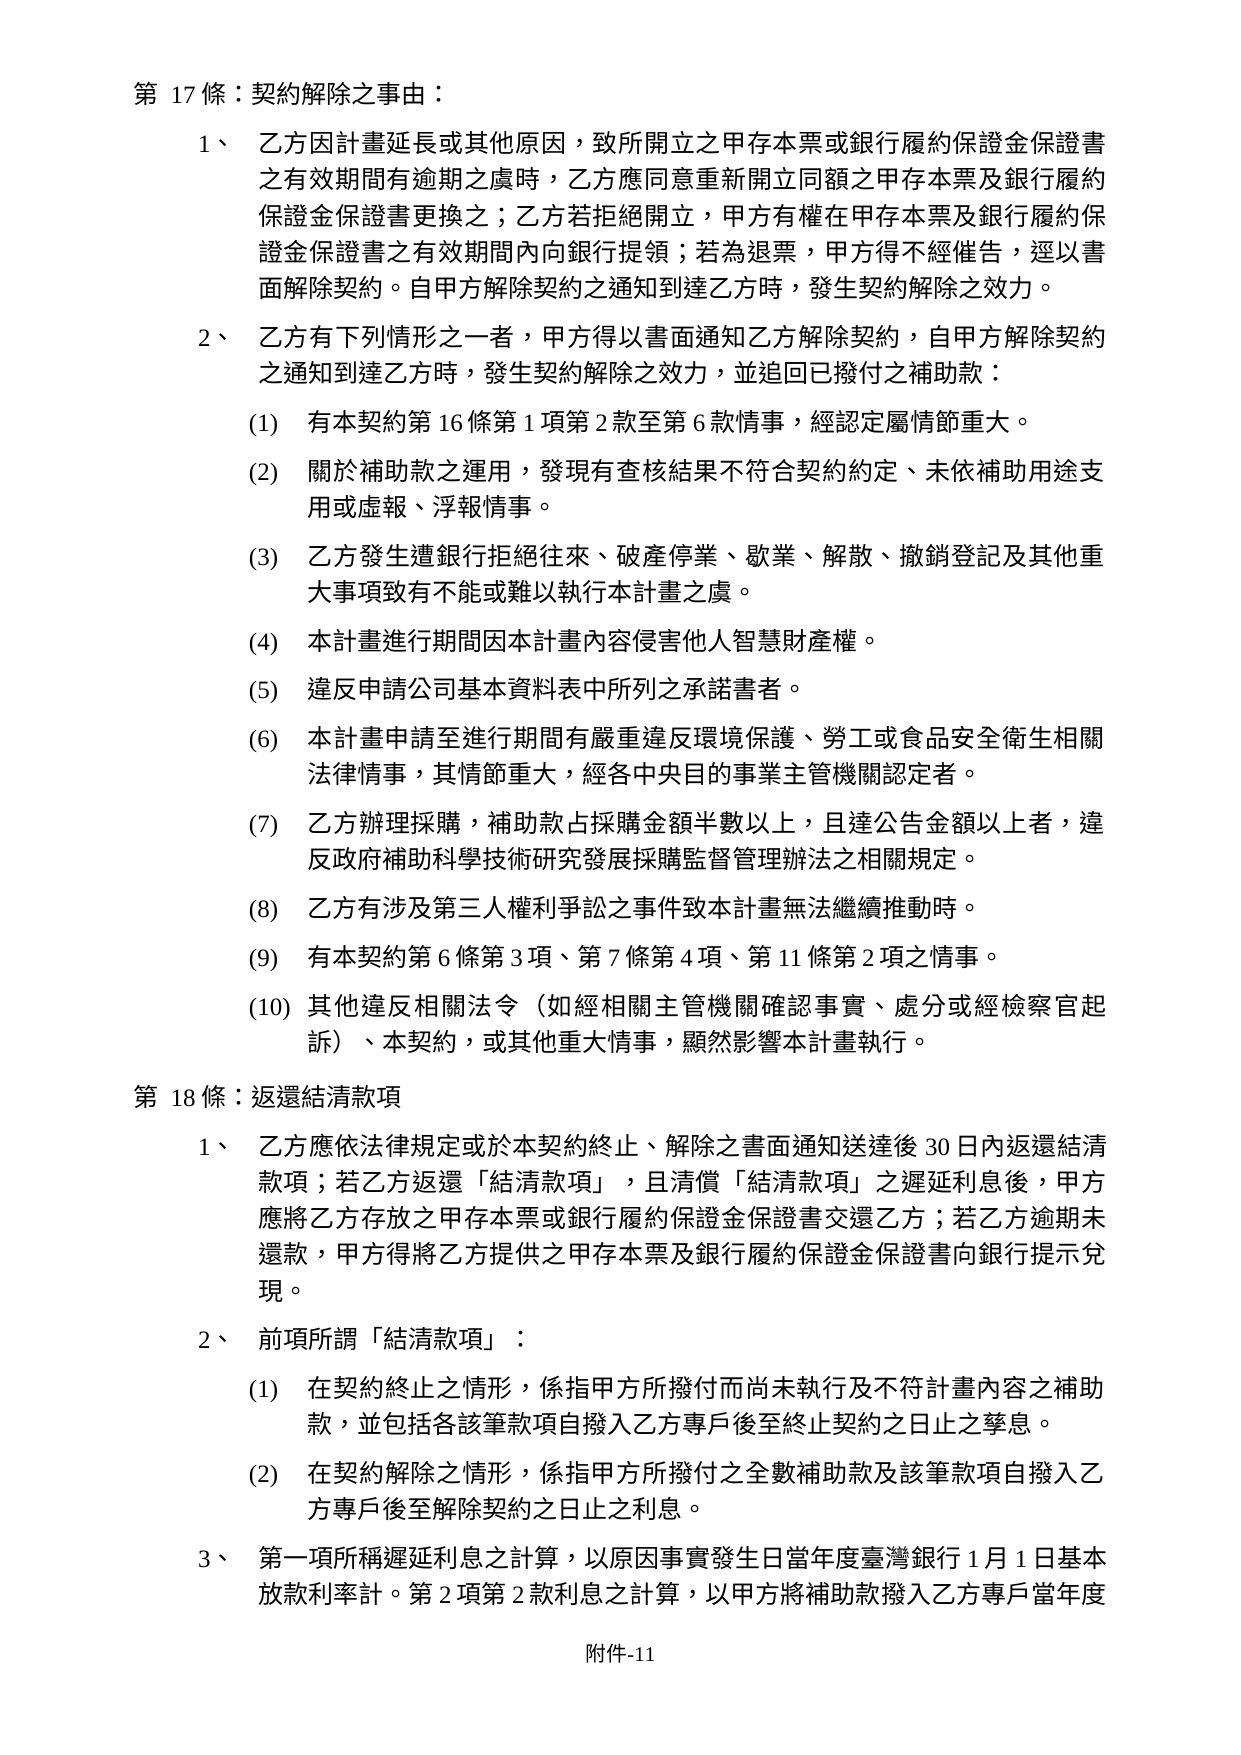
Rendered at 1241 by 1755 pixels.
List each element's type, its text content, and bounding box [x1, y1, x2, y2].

list 乙方辦理採購，補助款占採購金額半數以上，且達公告金額以上者，違反政府補助科學技術研究發展採購監督管理辦法之相關規定。 [249, 804, 1107, 876]
list 關於補助款之運用，發現有查核結果不符合契約約定、未依補助用途支用或虛報、浮報情事。 [249, 451, 1107, 524]
text 第 18 條：返還結清款項 [133, 1077, 1107, 1114]
list 違反申請公司基本資料表中所列之承諾書者。 [249, 670, 1107, 706]
list 乙方有下列情形之一者，甲方得以書面通知乙方解除契約，自甲方解除契約之通知到達乙方時，發生契約解除之效力，並追回已撥付之補助款： [198, 317, 1107, 390]
list 乙方應依法律規定或於本契約終止、解除之書面通知送達後30日內返還結清款項；若乙方返還「結清款項」，且清償「結清款項」之遲延利息後，甲方應將乙方存放之甲存本票或銀行履約保證金保證書交還乙方；若乙方逾期未還款，甲方得將乙方提供之甲存本票及銀行履約保證金保證書向銀行提示兌現。 [198, 1126, 1107, 1307]
list 前項所謂「結清款項」： [198, 1320, 1107, 1356]
list 本計畫申請至進行期間有嚴重違反環境保護、勞工或食品安全衛生相關法律情事，其情節重大，經各中央目的事業主管機關認定者。 [249, 719, 1107, 791]
list 乙方因計畫延長或其他原因，致所開立之甲存本票或銀行履約保證金保證書之有效期間有逾期之虞時，乙方應同意重新開立同額之甲存本票及銀行履約保證金保證書更換之；乙方若拒絕開立，甲方有權在甲存本票及銀行履約保證金保證書之有效期間內向銀行提領；若為退票，甲方得不經催告，逕以書面解除契約。自甲方解除契約之通知到達乙方時，發生契約解除之效力。 [198, 124, 1107, 305]
list 在契約解除之情形，係指甲方所撥付之全數補助款及該筆款項自撥入乙方專戶後至解除契約之日止之利息。 [249, 1454, 1107, 1526]
list 乙方有涉及第三人權利爭訟之事件致本計畫無法繼續推動時。 [249, 889, 1107, 925]
list 其他違反相關法令（如經相關主管機關確認事實、處分或經檢察官起訴）、本契約，或其他重大情事，顯然影響本計畫執行。 [249, 986, 1107, 1059]
text 第 17 條：契約解除之事由： [133, 75, 1107, 111]
list 有本契約第6條第3項、第7條第4項、第11條第2項之情事。 [249, 937, 1107, 974]
list 乙方發生遭銀行拒絕往來、破產停業、歇業、解散、撤銷登記及其他重大事項致有不能或難以執行本計畫之虞。 [249, 536, 1107, 609]
list 有本契約第16條第1項第2款至第6款情事，經認定屬情節重大。 [249, 402, 1107, 439]
list 在契約終止之情形，係指甲方所撥付而尚未執行及不符計畫內容之補助款，並包括各該筆款項自撥入乙方專戶後至終止契約之日止之孳息。 [249, 1369, 1107, 1441]
list 本計畫進行期間因本計畫內容侵害他人智慧財產權。 [249, 621, 1107, 657]
list 第一項所稱遲延利息之計算，以原因事實發生日當年度臺灣銀行1月1日基本放款利率計。第2項第2款利息之計算，以甲方將補助款撥入乙方專戶當年度 [198, 1539, 1107, 1611]
